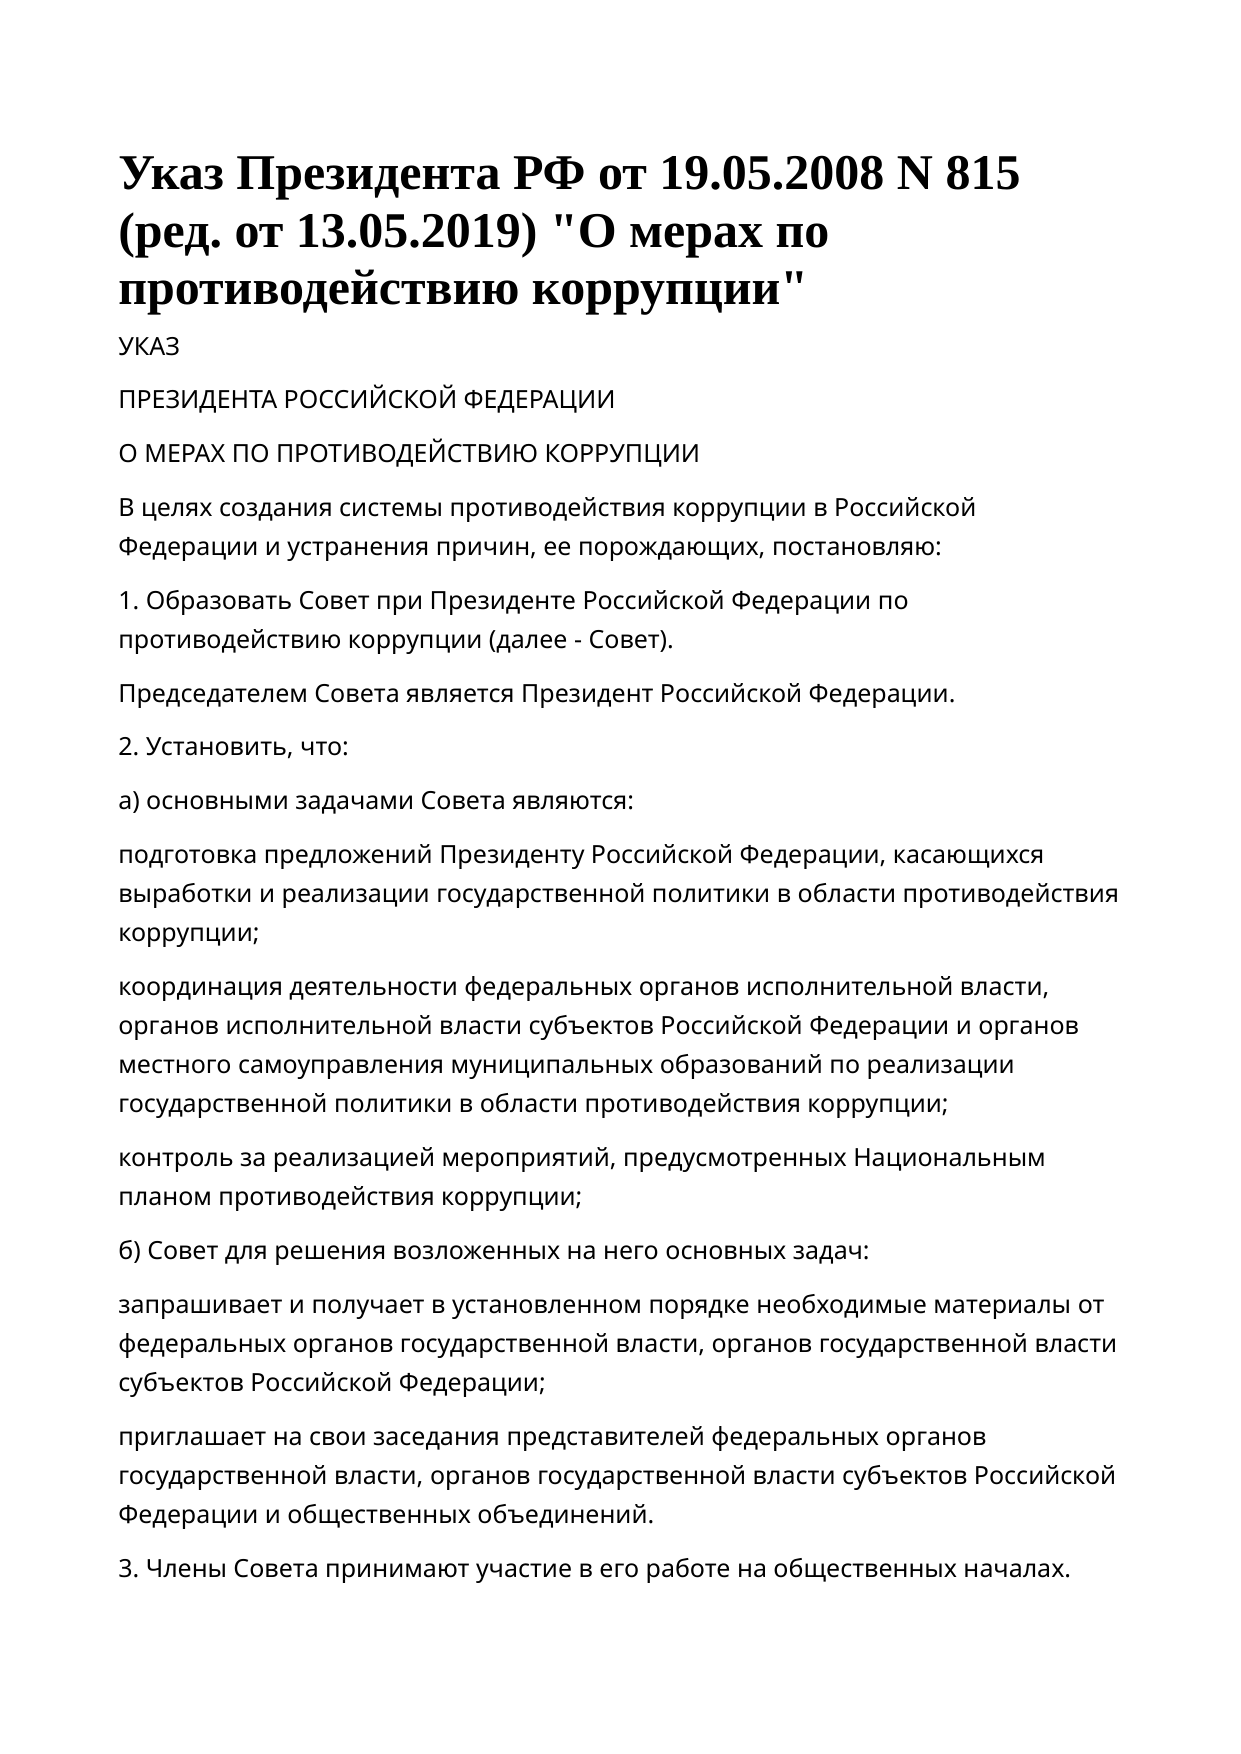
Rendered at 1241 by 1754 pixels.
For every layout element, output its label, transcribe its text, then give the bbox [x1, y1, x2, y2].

text подготовка предложений Президенту Российской Федерации, касающихся выработки и реализации государственной политики в области противодействия коррупции; [118, 836, 1122, 949]
text Председателем Совета является Президент Российской Федерации. [118, 675, 1122, 709]
text б) Совет для решения возложенных на него основных задач: [118, 1233, 1122, 1267]
text ПРЕЗИДЕНТА РОССИЙСКОЙ ФЕДЕРАЦИИ [118, 382, 1122, 416]
text 1. Образовать Совет при Президенте Российской Федерации по противодействию коррупции (далее - Совет). [118, 582, 1122, 656]
text контроль за реализацией мероприятий, предусмотренных Национальным планом противодействия коррупции; [118, 1140, 1122, 1213]
text УКАЗ [118, 328, 1122, 362]
text В целях создания системы противодействия коррупции в Российской Федерации и устранения причин, ее порождающих, постановляю: [118, 489, 1122, 563]
text а) основными задачами Совета являются: [118, 783, 1122, 817]
text 2. Установить, что: [118, 729, 1122, 763]
text координация деятельности федеральных органов исполнительной власти, органов исполнительной власти субъектов Российской Федерации и органов местного самоуправления муниципальных образований по реализации государственной политики в области противодействия коррупции; [118, 968, 1122, 1120]
subtitle Указ Президента РФ от 19.05.2008 N 815 (ред. от 13.05.2019) "О мерах по противодействию коррупции" [118, 143, 1122, 316]
text О МЕРАХ ПО ПРОТИВОДЕЙСТВИЮ КОРРУПЦИИ [118, 436, 1122, 470]
text 3. Члены Совета принимают участие в его работе на общественных началах. [118, 1551, 1122, 1585]
text приглашает на свои заседания представителей федеральных органов государственной власти, органов государственной власти субъектов Российской Федерации и общественных объединений. [118, 1418, 1122, 1531]
text запрашивает и получает в установленном порядке необходимые материалы от федеральных органов государственной власти, органов государственной власти субъектов Российской Федерации; [118, 1286, 1122, 1399]
